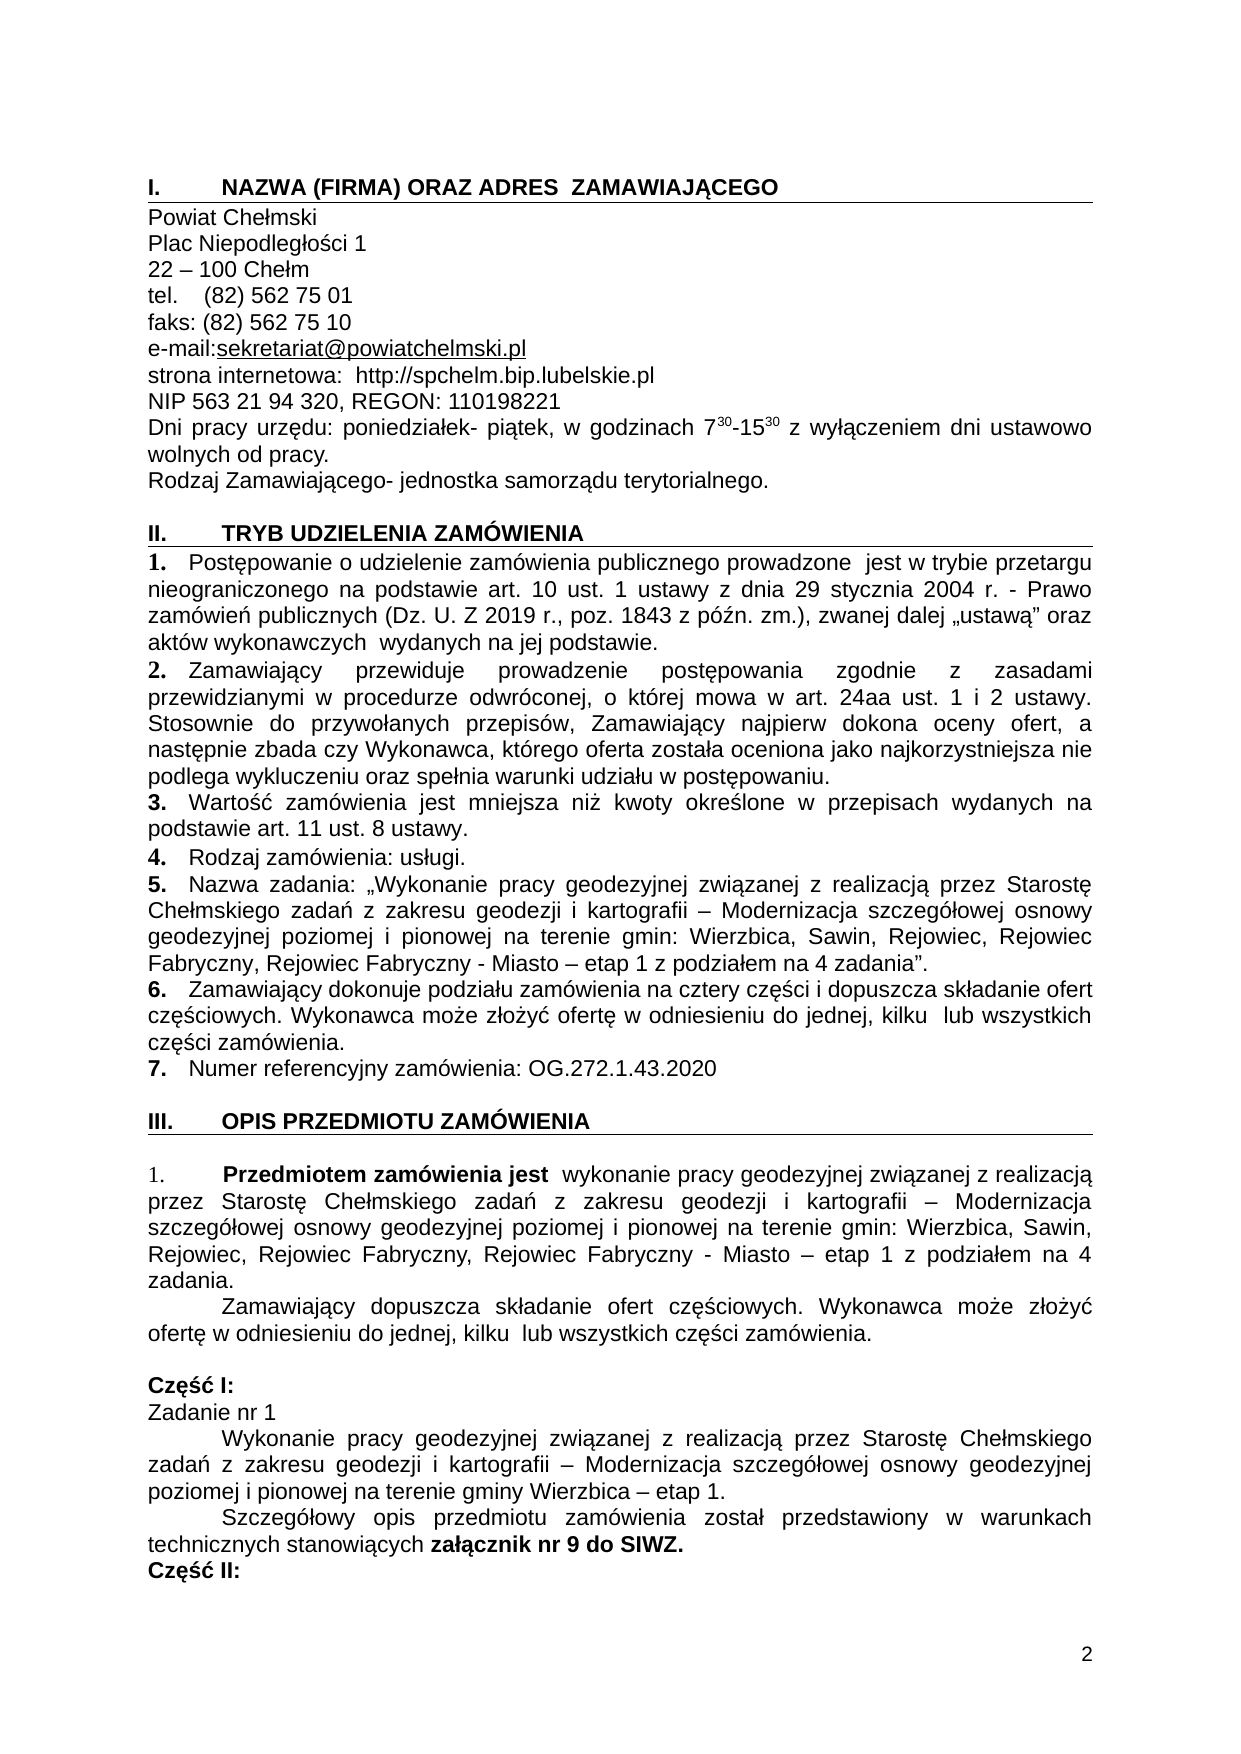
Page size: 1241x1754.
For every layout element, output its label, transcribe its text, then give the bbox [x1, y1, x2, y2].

text strona internetowa: http://spchelm.bip.lubelskie.pl [148, 362, 1093, 388]
list Przedmiotem zamówienia jest wykonanie pracy geodezyjnej związanej z realizacją przez Starostę Chełmskiego zadań z zakresu geodezji i kartografii – Modernizacja szczegółowej osnowy geodezyjnej poziomej i pionowej na terenie gmin: Wierzbica, Sawin, Rejowiec, Rejowiec Fabryczny, Rejowiec Fabryczny - Miasto – etap 1 z podziałem na 4 zadania. [148, 1161, 1093, 1293]
list Nazwa zadania: „Wykonanie pracy geodezyjnej związanej z realizacją przez Starostę Chełmskiego zadań z zakresu geodezji i kartografii – Modernizacja szczegółowej osnowy geodezyjnej poziomej i pionowej na terenie gmin: Wierzbica, Sawin, Rejowiec, Rejowiec Fabryczny, Rejowiec Fabryczny - Miasto – etap 1 z podziałem na 4 zadania”. [148, 871, 1093, 976]
list Zadanie nr 1 [148, 1399, 1093, 1425]
list Szczegółowy opis przedmiotu zamówienia został przedstawiony w warunkach technicznych stanowiących załącznik nr 9 do SIWZ. [148, 1504, 1093, 1557]
text 22 – 100 Chełm [148, 256, 1093, 282]
list Rodzaj zamówienia: usługi. [148, 842, 1093, 871]
list Zamawiający dopuszcza składanie ofert częściowych. Wykonawca może złożyć ofertę w odniesieniu do jednej, kilku lub wszystkich części zamówienia. [148, 1293, 1093, 1346]
text faks: (82) 562 75 10 [148, 309, 1093, 335]
list Numer referencyjny zamówienia: OG.272.1.43.2020 [148, 1055, 1093, 1081]
list TRYB UDZIELENIA ZAMÓWIENIA [148, 520, 1093, 546]
text Dni pracy urzędu: poniedziałek- piątek, w godzinach 730-1530 z wyłączeniem dni ustawowo wolnych od pracy. [148, 414, 1093, 467]
list Wykonanie pracy geodezyjnej związanej z realizacją przez Starostę Chełmskiego zadań z zakresu geodezji i kartografii – Modernizacja szczegółowej osnowy geodezyjnej poziomej i pionowej na terenie gminy Wierzbica – etap 1. [148, 1425, 1093, 1504]
list OPIS PRZEDMIOTU ZAMÓWIENIA [148, 1108, 1093, 1134]
text Plac Niepodległości 1 [148, 230, 1093, 256]
list Część I: [148, 1372, 1093, 1399]
list NAZWA (FIRMA) ORAZ ADRES ZAMAWIAJĄCEGO [148, 174, 1093, 202]
list Część II: [148, 1557, 1093, 1583]
list Zamawiający dokonuje podziału zamówienia na cztery części i dopuszcza składanie ofert częściowych. Wykonawca może złożyć ofertę w odniesieniu do jednej, kilku lub wszystkich części zamówienia. [148, 976, 1093, 1055]
list Wartość zamówienia jest mniejsza niż kwoty określone w przepisach wydanych na podstawie art. 11 ust. 8 ustawy. [148, 789, 1093, 842]
text Powiat Chełmski [148, 203, 1093, 230]
text Rodzaj Zamawiającego- jednostka samorządu terytorialnego. [148, 467, 1093, 493]
list Postępowanie o udzielenie zamówienia publicznego prowadzone jest w trybie przetargu nieograniczonego na podstawie art. 10 ust. 1 ustawy z dnia 29 stycznia 2004 r. - Prawo zamówień publicznych (Dz. U. Z 2019 r., poz. 1843 z późn. zm.), zwanej dalej „ustawą” oraz aktów wykonawczych wydanych na jej podstawie. [148, 547, 1093, 655]
list Zamawiający przewiduje prowadzenie postępowania zgodnie z zasadami przewidzianymi w procedurze odwróconej, o której mowa w art. 24aa ust. 1 i 2 ustawy. Stosownie do przywołanych przepisów, Zamawiający najpierw dokona oceny ofert, a następnie zbada czy Wykonawca, którego oferta została oceniona jako najkorzystniejsza nie podlega wykluczeniu oraz spełnia warunki udziału w postępowaniu. [148, 655, 1093, 789]
text e-mail:sekretariat@powiatchelmski.pl [148, 335, 1093, 362]
text tel. (82) 562 75 01 [148, 282, 1093, 309]
text NIP 563 21 94 320, REGON: 110198221 [148, 388, 1093, 414]
